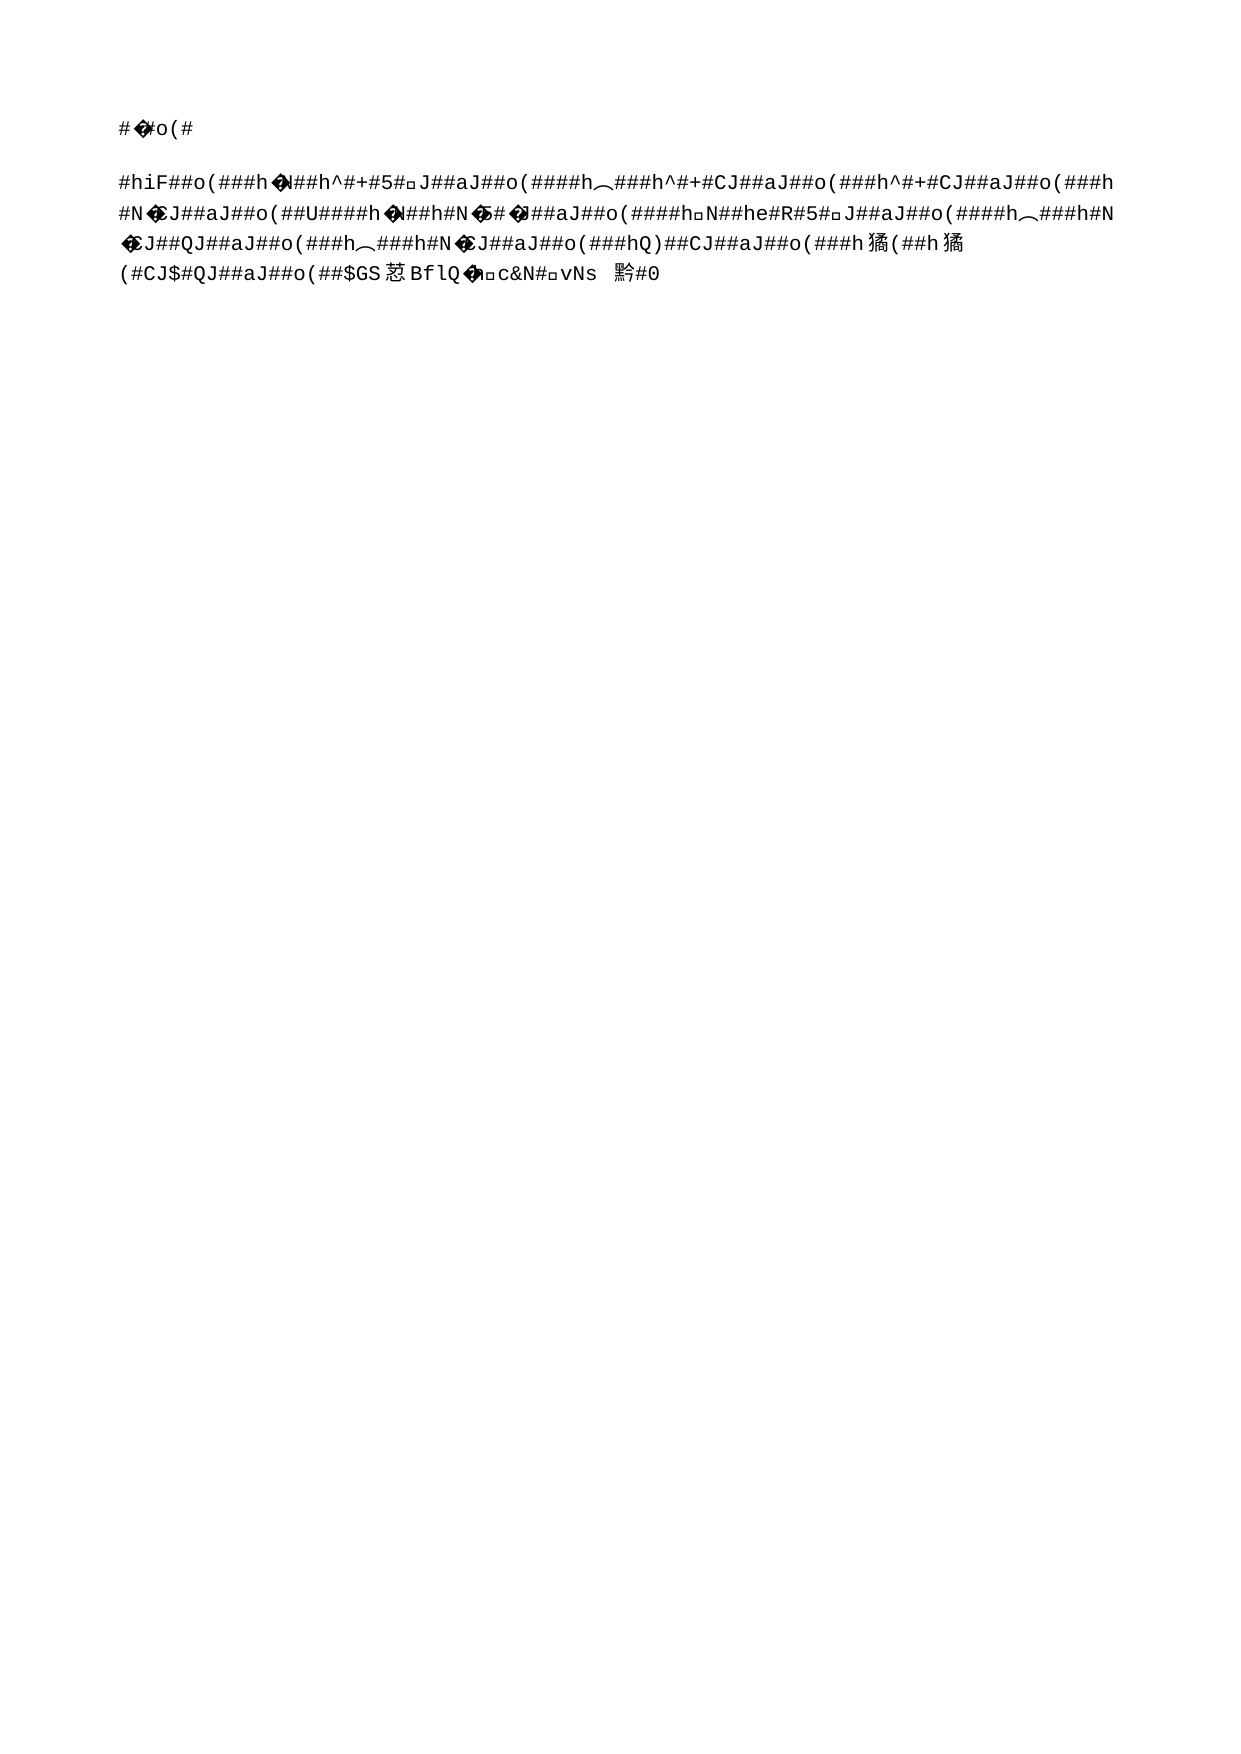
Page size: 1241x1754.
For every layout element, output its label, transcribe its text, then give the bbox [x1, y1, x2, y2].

text #�#o(# #hiF##o(###h�N##h^#+#5#J##aJ##o(####h︵###h^#+#CJ##aJ##o(###h^#+#CJ##aJ##o(###h#N�CJ##aJ##o(##U####h�N##h#N�5#J##aJ##o(####h�N##he#R#5#J##aJ##o(####h︵###h#N�CJ##QJ##aJ##o(###h︵###h#N�CJ##aJ##o(###hQ)##CJ##aJ##o(###h獝(##h獝(#CJ$#QJ##aJ##o(##$GS荵BflQ�hc&N#vNs黔#0 [118, 118, 1122, 287]
